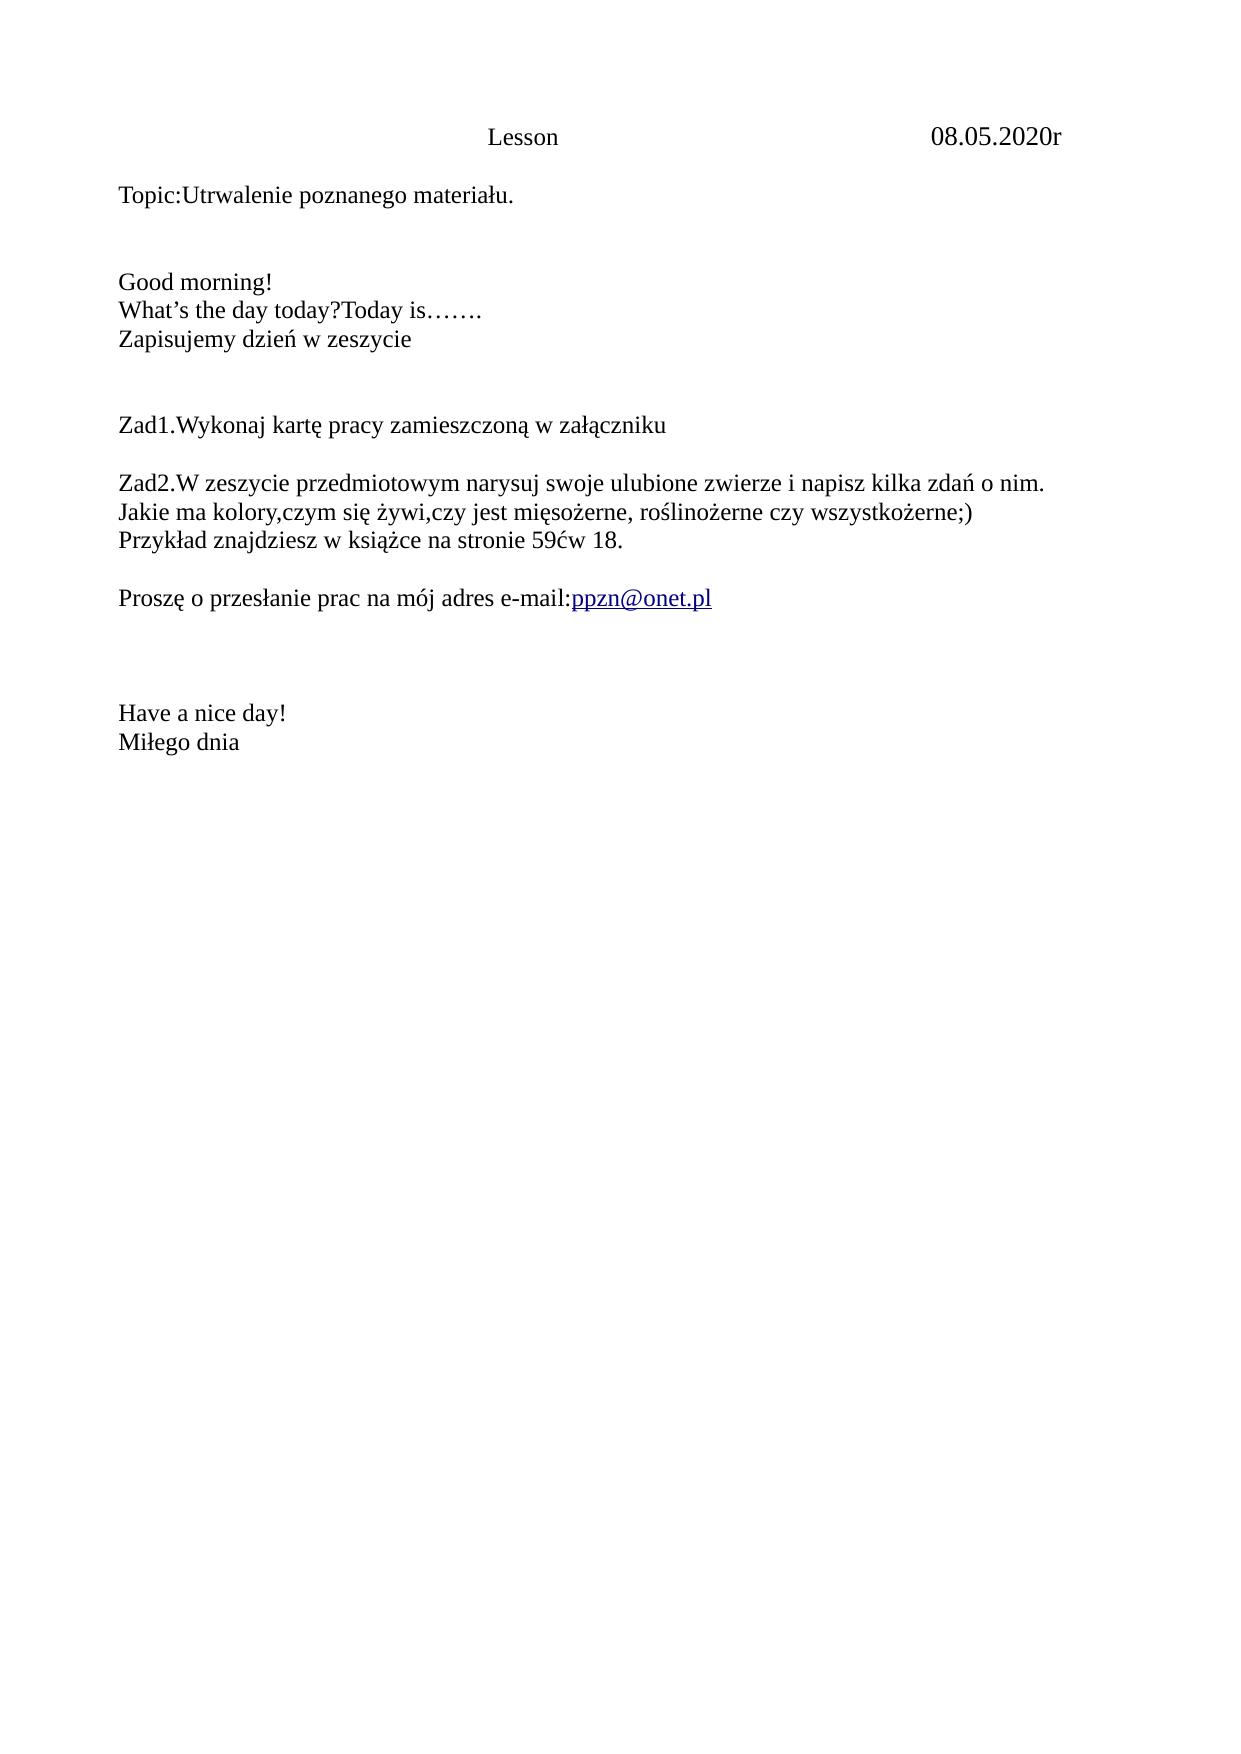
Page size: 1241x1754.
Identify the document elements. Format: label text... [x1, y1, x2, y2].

text Proszę o przesłanie prac na mój adres e-mail:ppzn@onet.pl [118, 583, 1122, 612]
text Zapisujemy dzień w zeszycie [118, 324, 1122, 353]
text Have a nice day! [118, 698, 1122, 727]
text Good morning! [118, 267, 1122, 295]
text Jakie ma kolory,czym się żywi,czy jest mięsożerne, roślinożerne czy wszystkożerne;) [118, 497, 1122, 525]
text Przykład znajdziesz w książce na stronie 59ćw 18. [118, 525, 1122, 554]
text Zad1.Wykonaj kartę pracy zamieszczoną w załączniku [118, 410, 1122, 439]
text Lesson 08.05.2020r [118, 118, 1122, 152]
text Zad2.W zeszycie przedmiotowym narysuj swoje ulubione zwierze i napisz kilka zdań o nim. [118, 468, 1122, 497]
text Miłego dnia [118, 727, 1122, 755]
text Topic:Utrwalenie poznanego materiału. [118, 180, 1122, 209]
text What’s the day today?Today is……. [118, 295, 1122, 324]
